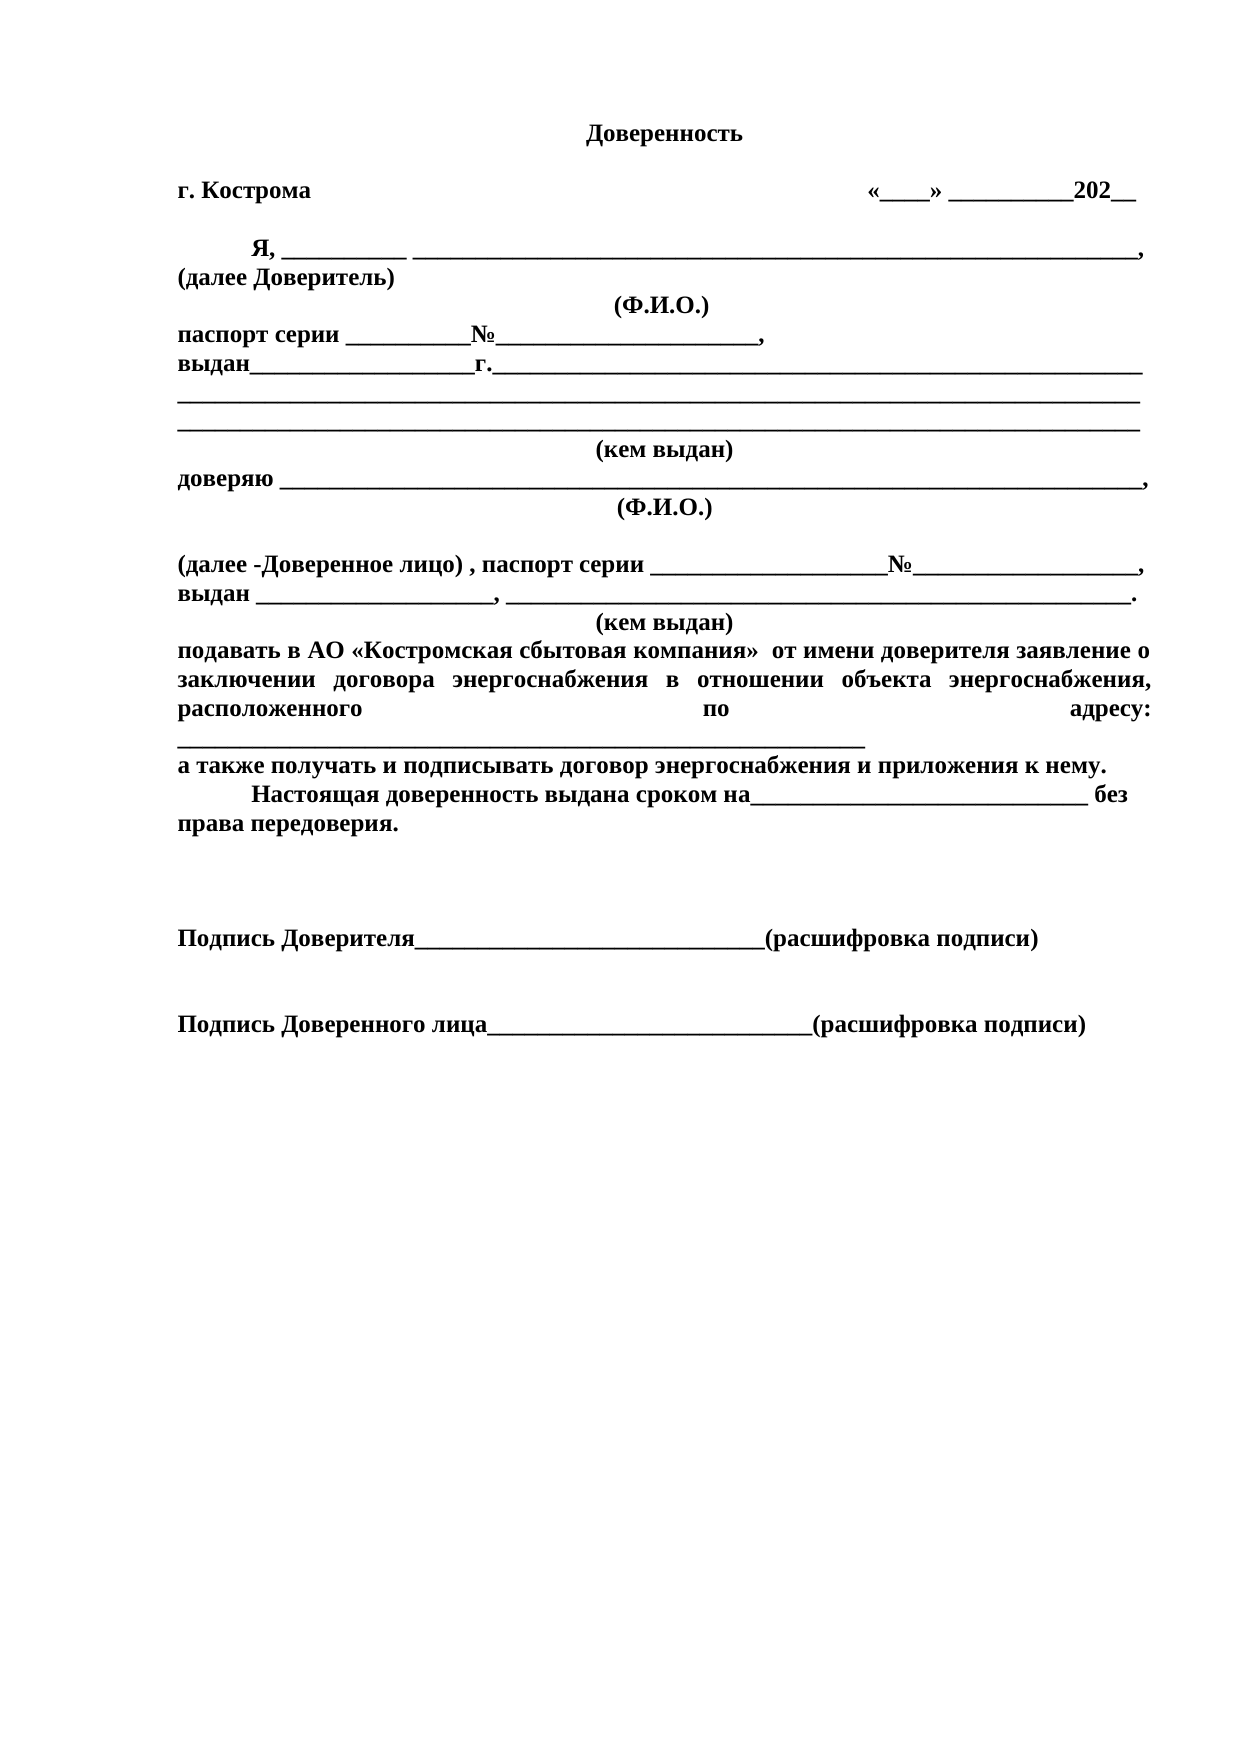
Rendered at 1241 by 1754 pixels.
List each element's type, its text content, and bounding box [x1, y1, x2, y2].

text Подпись Доверителя____________________________(расшифровка подписи) [177, 923, 1152, 952]
text Доверенность [177, 118, 1152, 147]
text Настоящая доверенность выдана сроком на___________________________ без права передоверия. [177, 779, 1152, 837]
text паспорт серии __________№_____________________, выдан__________________г.______________________________________________________________________________________________________________________________________________________________________________________________________________ [177, 319, 1152, 434]
text а также получать и подписывать договор энергоснабжения и приложения к нему. [177, 751, 1152, 779]
text (кем выдан) [177, 607, 1152, 636]
text (Ф.И.О.) [177, 492, 1152, 521]
text г. Кострома «____» __________202__ [177, 176, 1152, 204]
text доверяю _____________________________________________________________________, [177, 463, 1152, 492]
text подавать в АО «Костромская сбытовая компания» от имени доверителя заявление о заключении договора энергоснабжения в отношении объекта энергоснабжения, расположенного по адресу: _______________________________________________________ [177, 636, 1152, 751]
text (Ф.И.О.) [177, 291, 1152, 319]
text (кем выдан) [177, 434, 1152, 463]
text Подпись Доверенного лица__________________________(расшифровка подписи) [177, 1009, 1152, 1038]
text Я, __________ __________________________________________________________, (далее Доверитель) [177, 233, 1152, 291]
text выдан ___________________, __________________________________________________. [177, 578, 1152, 607]
text (далее -Доверенное лицо) , паспорт серии ___________________№__________________, [177, 549, 1152, 578]
